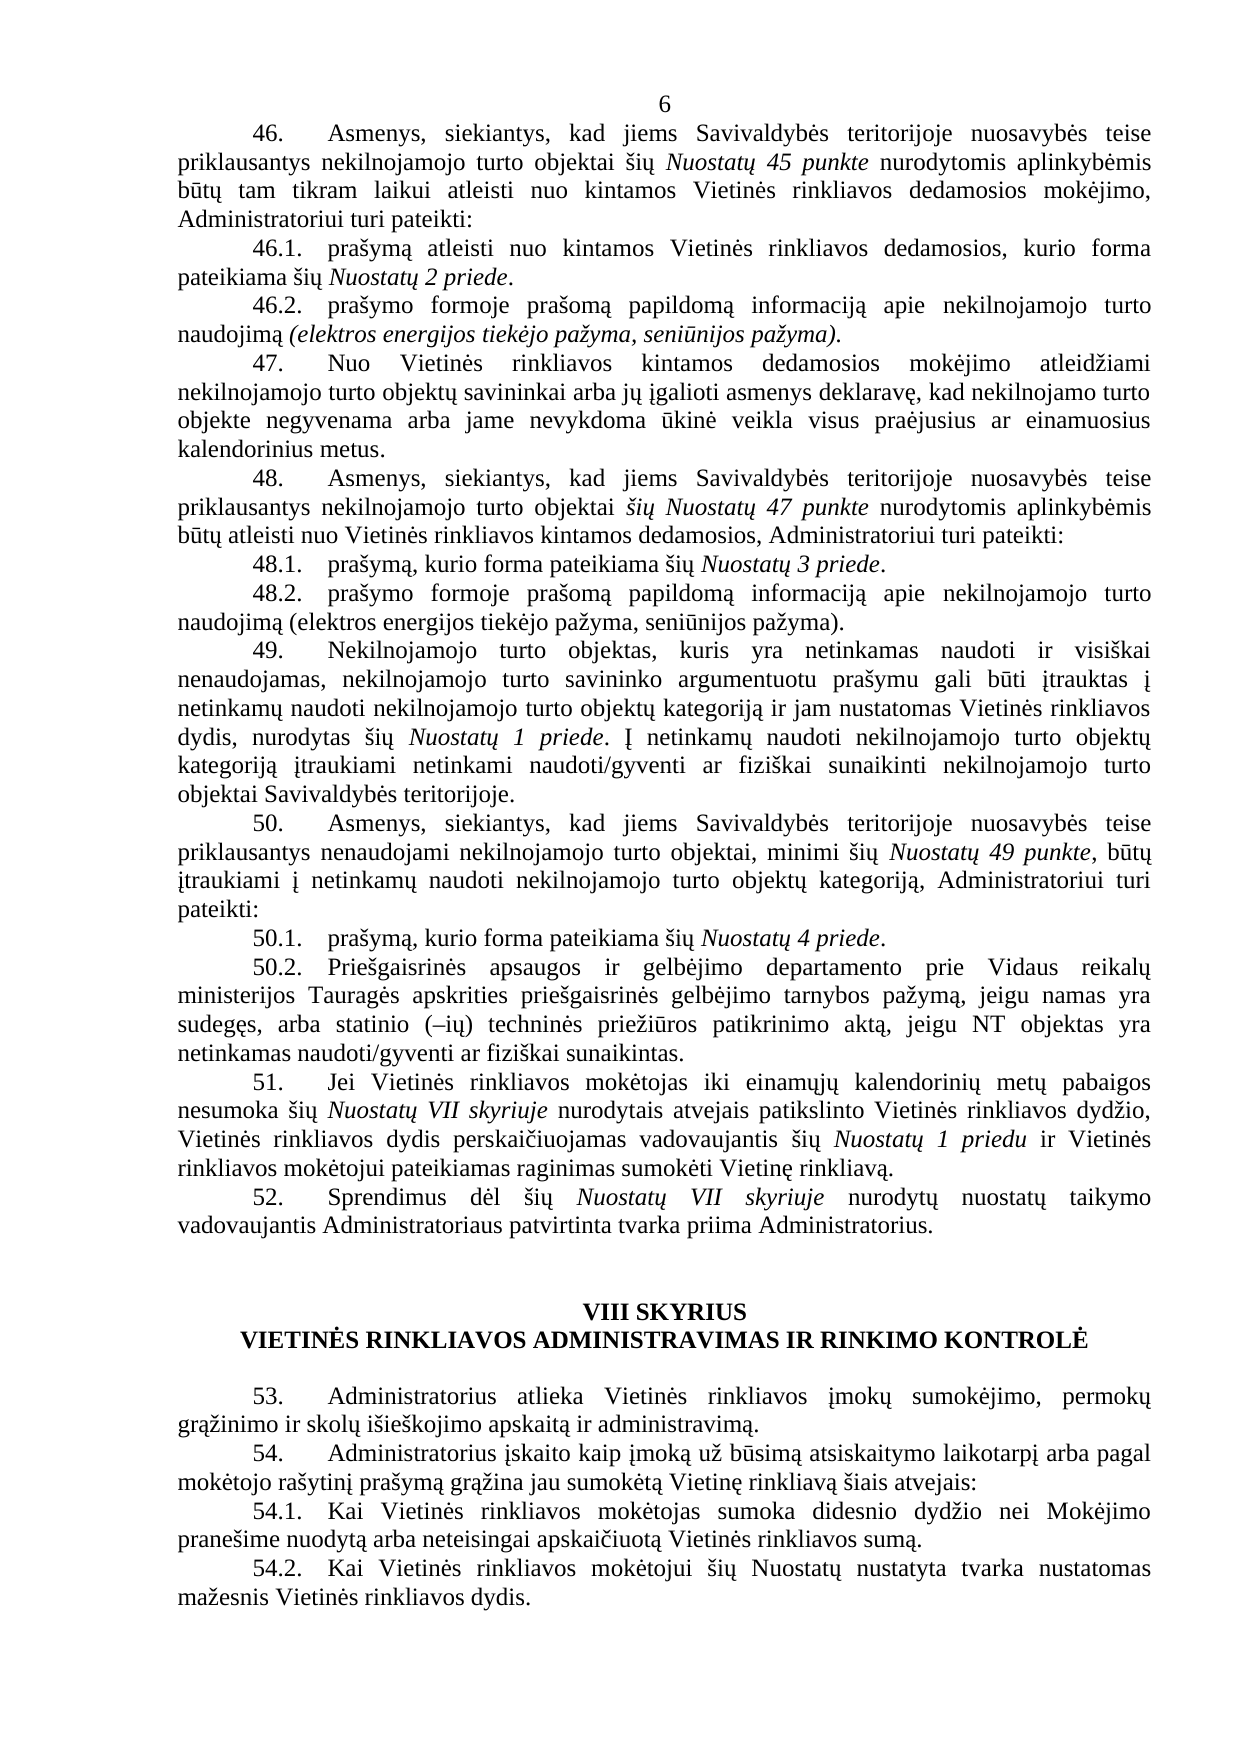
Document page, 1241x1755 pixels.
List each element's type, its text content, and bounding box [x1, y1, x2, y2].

text 49. Nekilnojamojo turto objektas, kuris yra netinkamas naudoti ir visiškai nenaudojamas, nekilnojamojo turto savininko argumentuotu prašymu gali būti įtrauktas į netinkamų naudoti nekilnojamojo turto objektų kategoriją ir jam nustatomas Vietinės rinkliavos dydis, nurodytas šių Nuostatų 1 priede. Į netinkamų naudoti nekilnojamojo turto objektų kategoriją įtraukiami netinkami naudoti/gyventi ar fiziškai sunaikinti nekilnojamojo turto objektai Savivaldybės teritorijoje. [177, 636, 1152, 808]
text 52. Sprendimus dėl šių Nuostatų VII skyriuje nurodytų nuostatų taikymo vadovaujantis Administratoriaus patvirtinta tvarka priima Administratorius. [177, 1182, 1152, 1239]
text 50.1. prašymą, kurio forma pateikiama šių Nuostatų 4 priede. [177, 923, 1152, 952]
text 51. Jei Vietinės rinkliavos mokėtojas iki einamųjų kalendorinių metų pabaigos nesumoka šių Nuostatų VII skyriuje nurodytais atvejais patikslinto Vietinės rinkliavos dydžio, Vietinės rinkliavos dydis perskaičiuojamas vadovaujantis šių Nuostatų 1 priedu ir Vietinės rinkliavos mokėtojui pateikiamas raginimas sumokėti Vietinę rinkliavą. [177, 1067, 1152, 1182]
text 54.2. Kai Vietinės rinkliavos mokėtojui šių Nuostatų nustatyta tvarka nustatomas mažesnis Vietinės rinkliavos dydis. [177, 1553, 1152, 1611]
text 48. Asmenys, siekiantys, kad jiems Savivaldybės teritorijoje nuosavybės teise priklausantys nekilnojamojo turto objektai šių Nuostatų 47 punkte nurodytomis aplinkybėmis būtų atleisti nuo Vietinės rinkliavos kintamos dedamosios, Administratoriui turi pateikti: [177, 463, 1152, 549]
text 48.1. prašymą, kurio forma pateikiama šių Nuostatų 3 priede. [177, 549, 1152, 578]
text 50. Asmenys, siekiantys, kad jiems Savivaldybės teritorijoje nuosavybės teise priklausantys nenaudojami nekilnojamojo turto objektai, minimi šių Nuostatų 49 punkte, būtų įtraukiami į netinkamų naudoti nekilnojamojo turto objektų kategoriją, Administratoriui turi pateikti: [177, 808, 1152, 923]
text 46.1. prašymą atleisti nuo kintamos Vietinės rinkliavos dedamosios, kurio forma pateikiama šių Nuostatų 2 priede. [177, 233, 1152, 291]
text 46.2. prašymo formoje prašomą papildomą informaciją apie nekilnojamojo turto naudojimą (elektros energijos tiekėjo pažyma, seniūnijos pažyma). [177, 291, 1152, 348]
text 46. Asmenys, siekiantys, kad jiems Savivaldybės teritorijoje nuosavybės teise priklausantys nekilnojamojo turto objektai šių Nuostatų 45 punkte nurodytomis aplinkybėmis būtų tam tikram laikui atleisti nuo kintamos Vietinės rinkliavos dedamosios mokėjimo, Administratoriui turi pateikti: [177, 118, 1152, 233]
text 47. Nuo Vietinės rinkliavos kintamos dedamosios mokėjimo atleidžiami nekilnojamojo turto objektų savininkai arba jų įgalioti asmenys deklaravę, kad nekilnojamo turto objekte negyvenama arba jame nevykdoma ūkinė veikla visus praėjusius ar einamuosius kalendorinius metus. [177, 348, 1152, 463]
text 54. Administratorius įskaito kaip įmoką už būsimą atsiskaitymo laikotarpį arba pagal mokėtojo rašytinį prašymą grąžina jau sumokėtą Vietinę rinkliavą šiais atvejais: [177, 1438, 1152, 1496]
text VIETINĖS RINKLIAVOS ADMINISTRAVIMAS IR rinkimo kontrolė [177, 1326, 1152, 1354]
text 50.2. Priešgaisrinės apsaugos ir gelbėjimo departamento prie Vidaus reikalų ministerijos Tauragės apskrities priešgaisrinės gelbėjimo tarnybos pažymą, jeigu namas yra sudegęs, arba statinio (–ių) techninės priežiūros patikrinimo aktą, jeigu NT objektas yra netinkamas naudoti/gyventi ar fiziškai sunaikintas. [177, 952, 1152, 1067]
text 48.2. prašymo formoje prašomą papildomą informaciją apie nekilnojamojo turto naudojimą (elektros energijos tiekėjo pažyma, seniūnijos pažyma). [177, 578, 1152, 636]
text VIII SKYRIUS [177, 1297, 1152, 1326]
text 53. Administratorius atlieka Vietinės rinkliavos įmokų sumokėjimo, permokų grąžinimo ir skolų išieškojimo apskaitą ir administravimą. [177, 1381, 1152, 1438]
text 54.1. Kai Vietinės rinkliavos mokėtojas sumoka didesnio dydžio nei Mokėjimo pranešime nuodytą arba neteisingai apskaičiuotą Vietinės rinkliavos sumą. [177, 1496, 1152, 1553]
